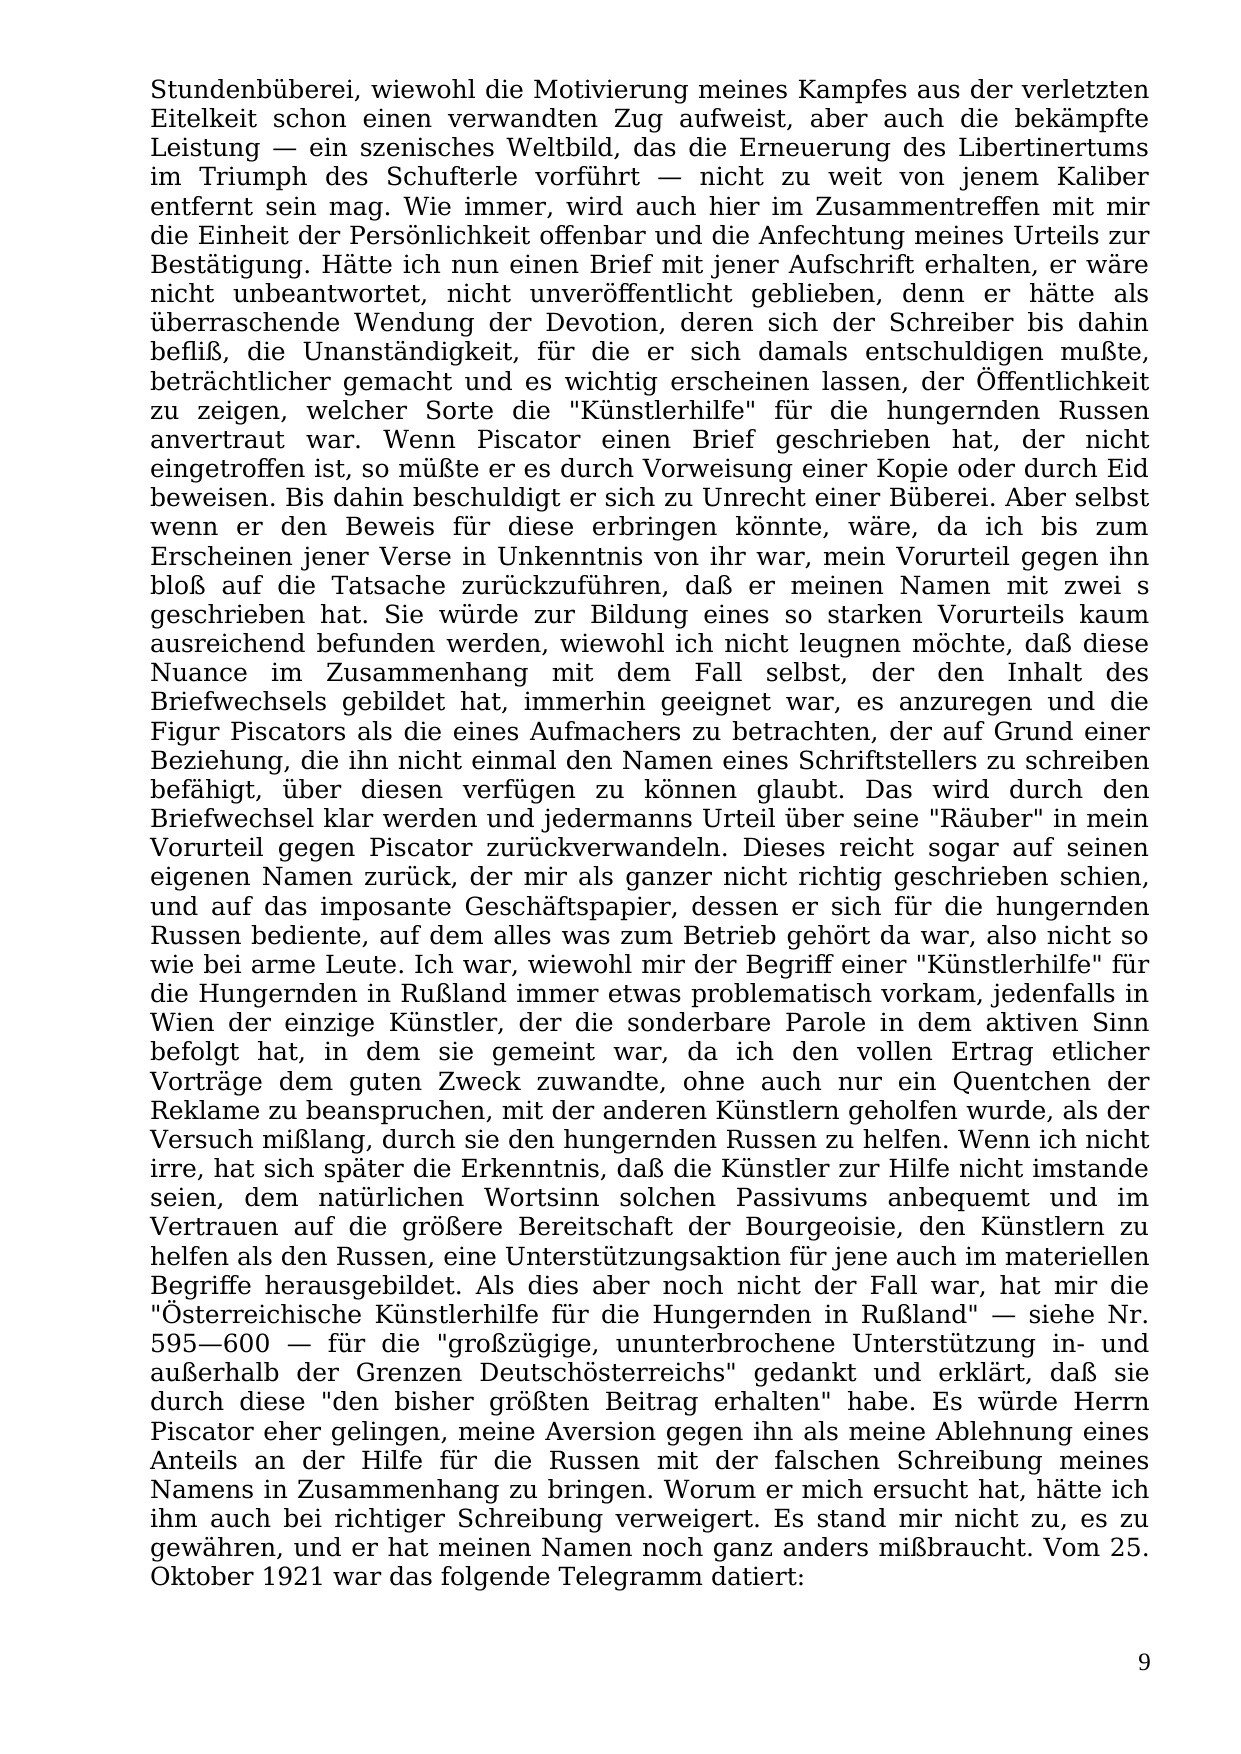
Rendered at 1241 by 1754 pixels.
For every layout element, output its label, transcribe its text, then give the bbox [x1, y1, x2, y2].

text Stundenbüberei, wiewohl die Motivierung meines Kampfes aus der verletzten Eitelkeit schon einen verwandten Zug aufweist, aber auch die bekämpfte Leistung — ein szenisches Weltbild, das die Erneuerung des Libertinertums im Triumph des Schufterle vorführt — nicht zu weit von jenem Kaliber entfernt sein mag. Wie immer, wird auch hier im Zusammentreffen mit mir die Einheit der Persönlichkeit offenbar und die Anfechtung meines Urteils zur Bestätigung. Hätte ich nun einen Brief mit jener Aufschrift erhalten, er wäre nicht unbeantwortet, nicht unveröffentlicht geblieben, denn er hätte als überraschende Wendung der Devotion, deren sich der Schreiber bis dahin befliß, die Unanständigkeit, für die er sich damals entschuldigen mußte, beträchtlicher gemacht und es wichtig erscheinen lassen, der Öffentlichkeit zu zeigen, welcher Sorte die "Künstlerhilfe" für die hungernden Russen anvertraut war. Wenn Piscator einen Brief geschrieben hat, der nicht eingetroffen ist, so müßte er es durch Vorweisung einer Kopie oder durch Eid beweisen. Bis dahin beschuldigt er sich zu Unrecht einer Büberei. Aber selbst wenn er den Beweis für diese erbringen könnte, wäre, da ich bis zum Erscheinen jener Verse in Unkenntnis von ihr war, mein Vorurteil gegen ihn bloß auf die Tatsache zurückzuführen, daß er meinen Namen mit zwei s geschrieben hat. Sie würde zur Bildung eines so starken Vorurteils kaum ausreichend befunden werden, wiewohl ich nicht leugnen möchte, daß diese Nuance im Zusammenhang mit dem Fall selbst, der den Inhalt des Briefwechsels gebildet hat, immerhin geeignet war, es anzuregen und die Figur Piscators als die eines Aufmachers zu betrachten, der auf Grund einer Beziehung, die ihn nicht einmal den Namen eines Schriftstellers zu schreiben befähigt, über diesen verfügen zu können glaubt. Das wird durch den Briefwechsel klar werden und jedermanns Urteil über seine "Räuber" in mein Vorurteil gegen Piscator zurückverwandeln. Dieses reicht sogar auf seinen eigenen Namen zurück, der mir als ganzer nicht richtig geschrieben schien, und auf das imposante Geschäftspapier, dessen er sich für die hungernden Russen bediente, auf dem alles was zum Betrieb gehört da war, also nicht so wie bei arme Leute. Ich war, wiewohl mir der Begriff einer "Künstlerhilfe" für die Hungernden in Rußland immer etwas problematisch vorkam, jedenfalls in Wien der einzige Künstler, der die sonderbare Parole in dem aktiven Sinn befolgt hat, in dem sie gemeint war, da ich den vollen Ertrag etlicher Vorträge dem guten Zweck zuwandte, ohne auch nur ein Quentchen der Reklame zu beanspruchen, mit der anderen Künstlern geholfen wurde, als der Versuch mißlang, durch sie den hungernden Russen zu helfen. Wenn ich nicht irre, hat sich später die Erkenntnis, daß die Künstler zur Hilfe nicht imstande seien, dem natürlichen Wortsinn solchen Passivums anbequemt und im Vertrauen auf die größere Bereitschaft der Bourgeoisie, den Künstlern zu helfen als den Russen, eine Unterstützungsaktion für jene auch im materiellen Begriffe herausgebildet. Als dies aber noch nicht der Fall war, hat mir die "Österreichische Künstlerhilfe für die Hungernden in Rußland" — siehe Nr. 595—600 — für die "großzügige, ununterbrochene Unterstützung in- und außerhalb der Grenzen Deutschösterreichs" gedankt und erklärt, daß sie durch diese "den bisher größten Beitrag erhalten" habe. Es würde Herrn Piscator eher gelingen, meine Aversion gegen ihn als meine Ablehnung eines Anteils an der Hilfe für die Russen mit der falschen Schreibung meines Namens in Zusammenhang zu bringen. Worum er mich ersucht hat, hätte ich ihm auch bei richtiger Schreibung verweigert. Es stand mir nicht zu, es zu gewähren, und er hat meinen Namen noch ganz anders mißbraucht. Vom 25. Oktober 1921 war das folgende Telegramm datiert: [150, 75, 1151, 1592]
